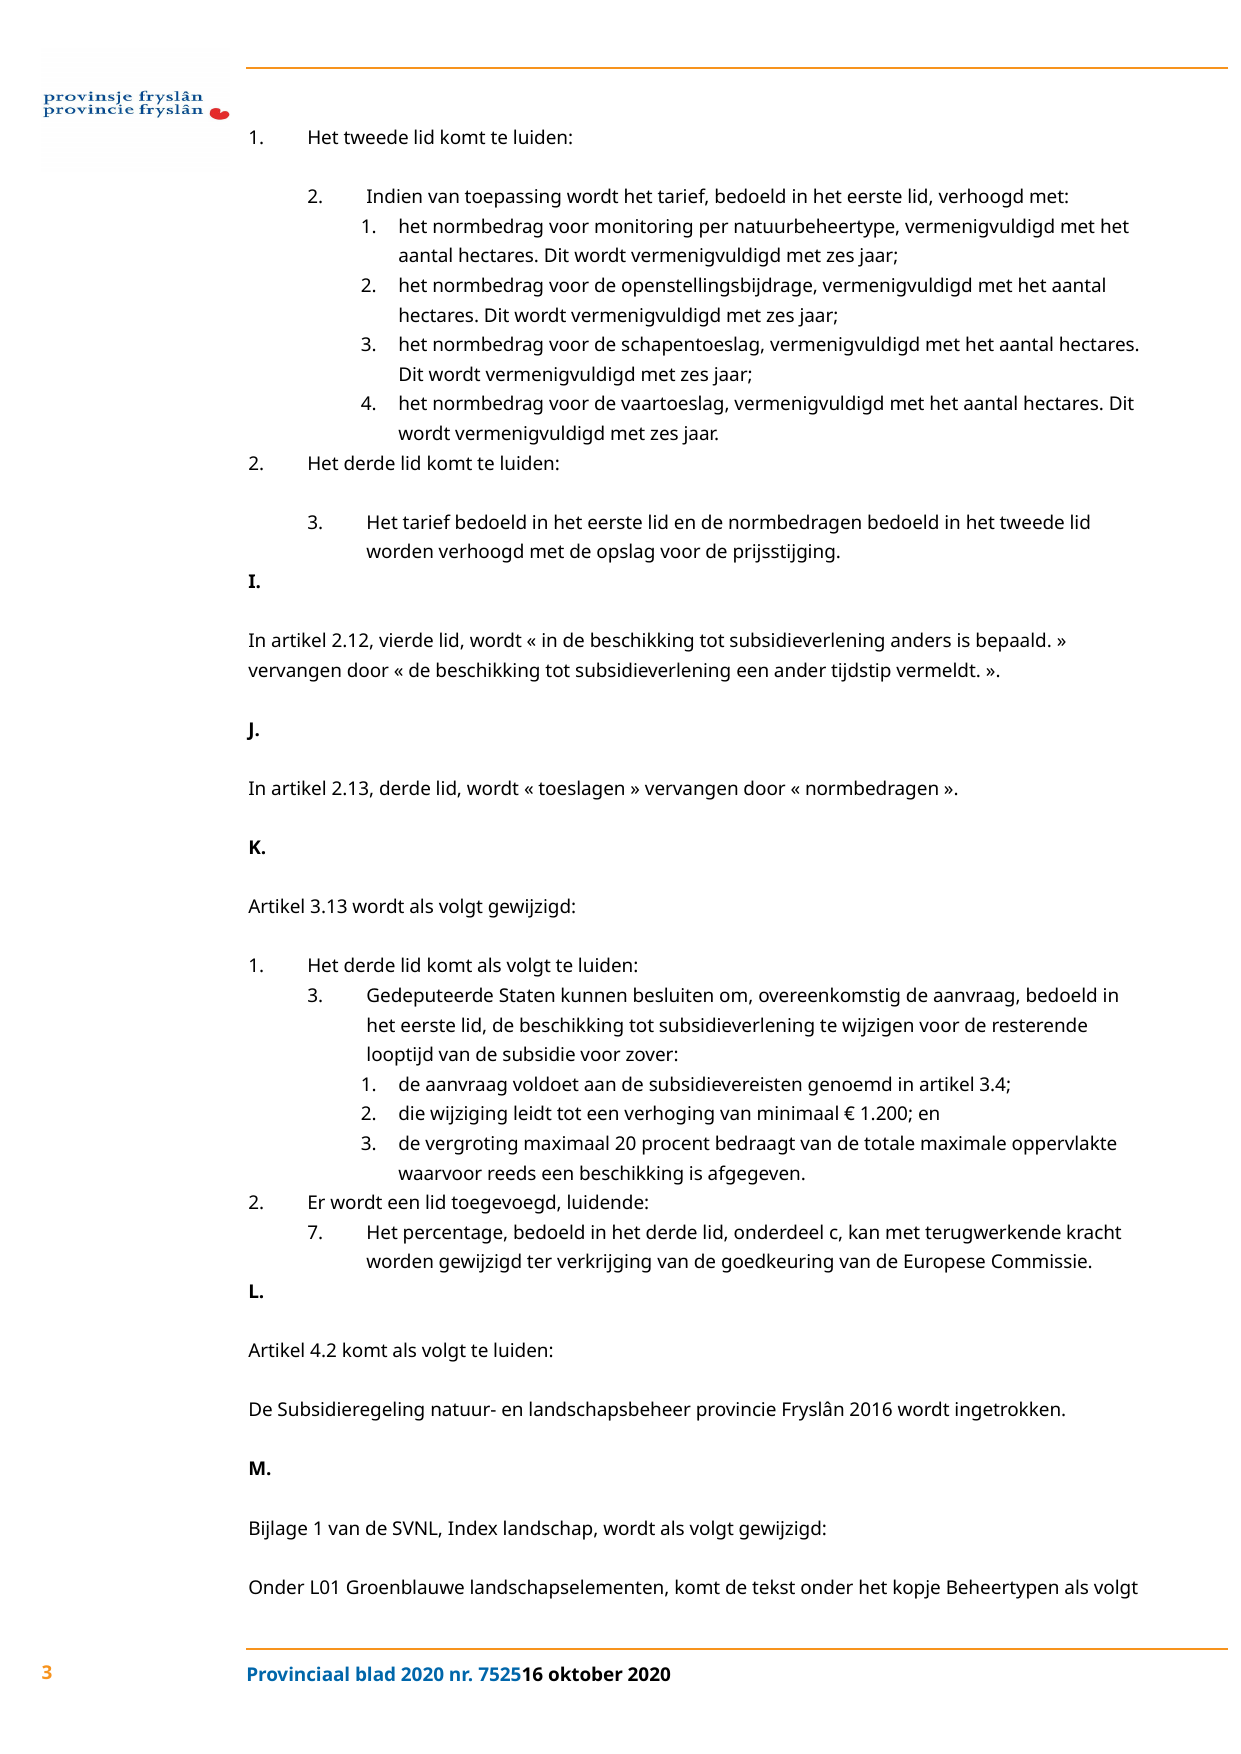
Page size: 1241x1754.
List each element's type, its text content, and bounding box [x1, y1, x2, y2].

list Indien van toepassing wordt het tarief, bedoeld in het eerste lid, verhoogd met: [307, 183, 1152, 209]
list Het tweede lid komt te luiden: [248, 124, 1152, 150]
list Er wordt een lid toegevoegd, luidende: [248, 1189, 1152, 1215]
text In artikel 2.12, vierde lid, wordt « in de beschikking tot subsidieverlening anders is bepaald. » vervangen door « de beschikking tot subsidieverlening een ander tijdstip vermeldt. ». [248, 627, 1152, 683]
list die wijziging leidt tot een verhoging van minimaal € 1.200; en [361, 1101, 1152, 1126]
list de aanvraag voldoet aan de subsidievereisten genoemd in artikel 3.4; [361, 1071, 1152, 1097]
text M. [248, 1456, 1152, 1481]
text Artikel 4.2 komt als volgt te luiden: [248, 1337, 1152, 1363]
text L. [248, 1278, 1152, 1304]
text J. [248, 716, 1152, 742]
list het normbedrag voor monitoring per natuurbeheertype, vermenigvuldigd met het aantal hectares. Dit wordt vermenigvuldigd met zes jaar; [361, 213, 1152, 268]
list het normbedrag voor de schapentoeslag, vermenigvuldigd met het aantal hectares. Dit wordt vermenigvuldigd met zes jaar; [361, 331, 1152, 387]
list Het percentage, bedoeld in het derde lid, onderdeel c, kan met terugwerkende kracht worden gewijzigd ter verkrijging van de goedkeuring van de Europese Commissie. [307, 1219, 1152, 1274]
list het normbedrag voor de openstellingsbijdrage, vermenigvuldigd met het aantal hectares. Dit wordt vermenigvuldigd met zes jaar; [361, 272, 1152, 328]
list Het derde lid komt als volgt te luiden: [248, 953, 1152, 978]
text Bijlage 1 van de SVNL, Index landschap, wordt als volgt gewijzigd: [248, 1515, 1152, 1541]
text I. [248, 568, 1152, 594]
text In artikel 2.13, derde lid, wordt « toeslagen » vervangen door « normbedragen ». [248, 775, 1152, 801]
list Gedeputeerde Staten kunnen besluiten om, overeenkomstig de aanvraag, bedoeld in het eerste lid, de beschikking tot subsidieverlening te wijzigen voor de resterende looptijd van de subsidie voor zover: [307, 982, 1152, 1067]
list het normbedrag voor de vaartoeslag, vermenigvuldigd met het aantal hectares. Dit wordt vermenigvuldigd met zes jaar. [361, 391, 1152, 446]
list Het tarief bedoeld in het eerste lid en de normbedragen bedoeld in het tweede lid worden verhoogd met de opslag voor de prijsstijging. [307, 509, 1152, 564]
text Onder L01 Groenblauwe landschapselementen, komt de tekst onder het kopje Beheertypen als volgt [248, 1574, 1152, 1600]
list Het derde lid komt te luiden: [248, 450, 1152, 476]
text Artikel 3.13 wordt als volgt gewijzigd: [248, 893, 1152, 919]
picture [41, 47, 231, 172]
list de vergroting maximaal 20 procent bedraagt van de totale maximale oppervlakte waarvoor reeds een beschikking is afgegeven. [361, 1130, 1152, 1186]
text K. [248, 834, 1152, 860]
text De Subsidieregeling natuur- en landschapsbeheer provincie Fryslân 2016 wordt ingetrokken. [248, 1396, 1152, 1422]
